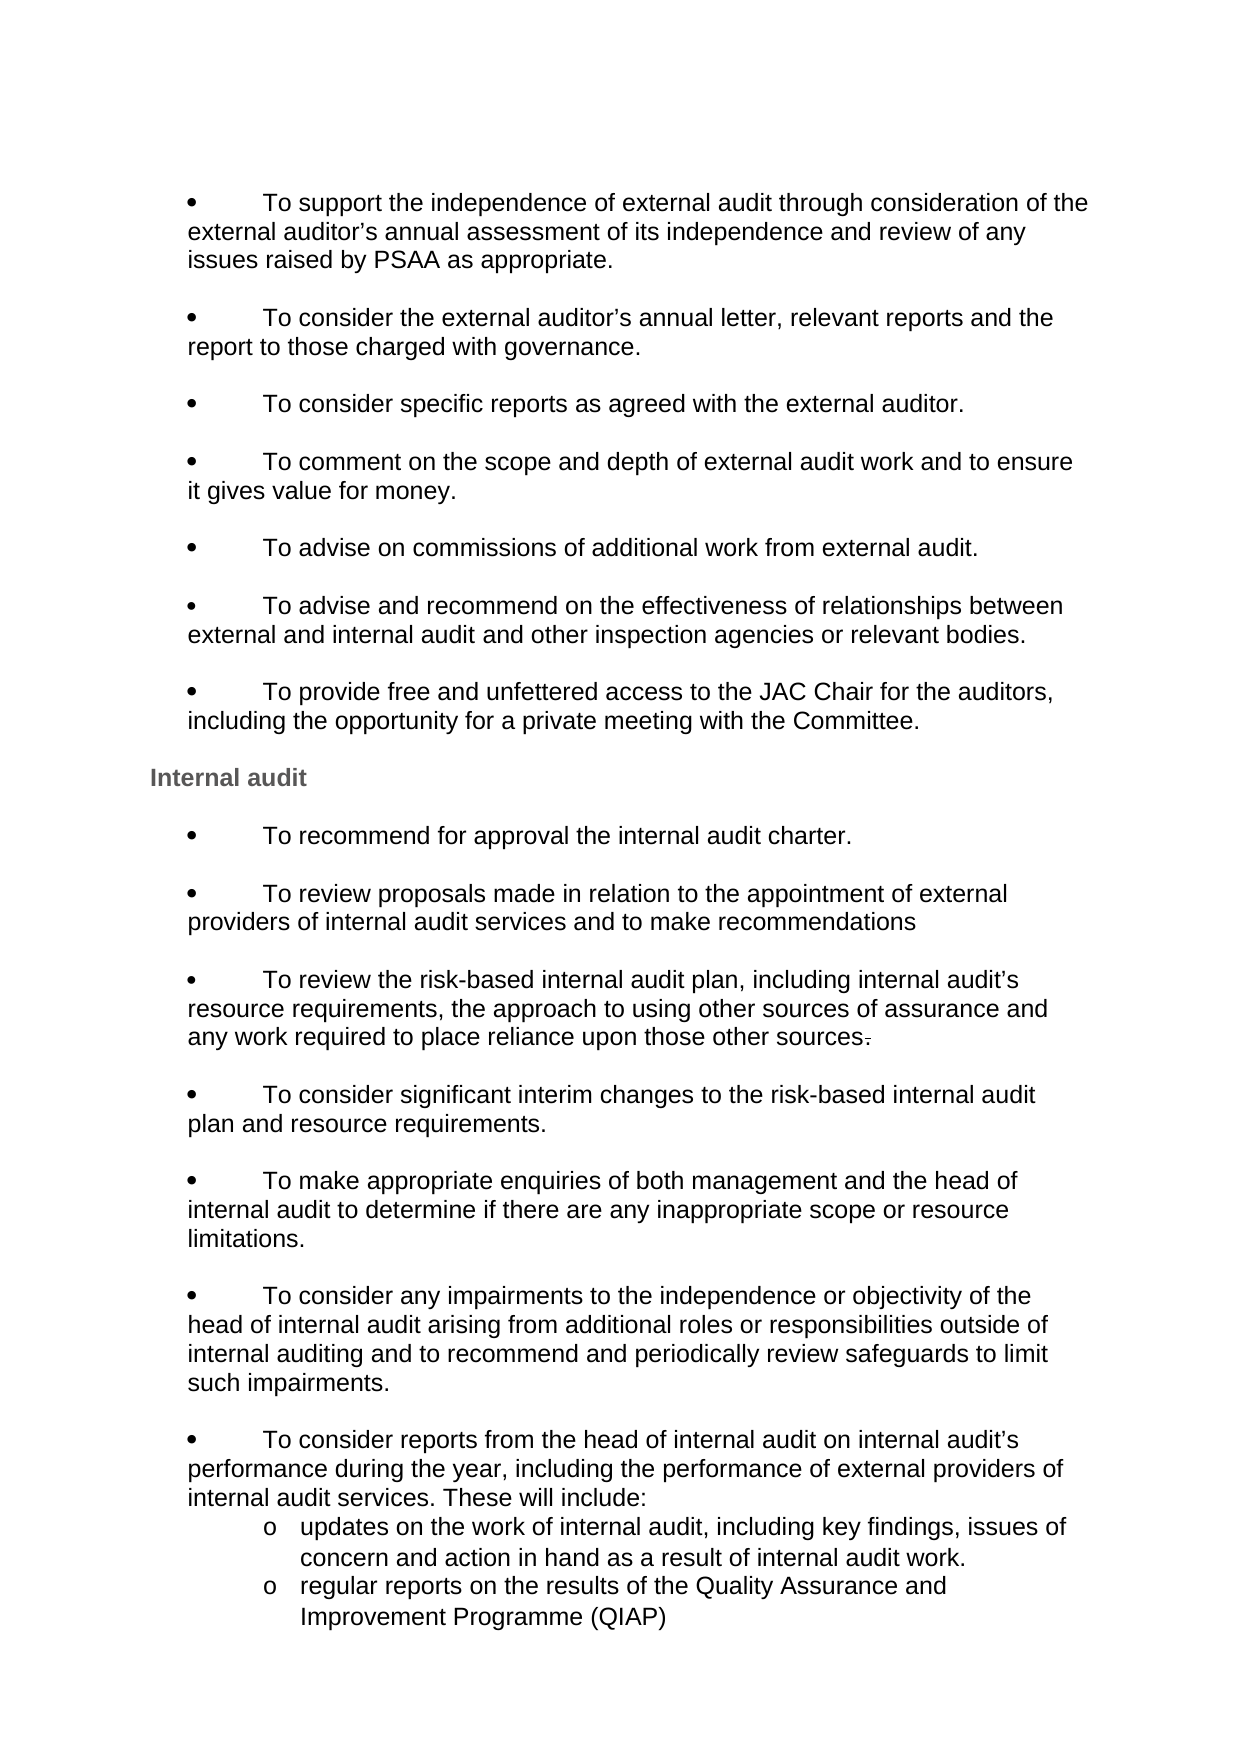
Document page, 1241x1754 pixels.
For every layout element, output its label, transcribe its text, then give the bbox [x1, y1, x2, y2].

list To provide free and unfettered access to the JAC Chair for the auditors, including the opportunity for a private meeting with the Committee. [187, 677, 1090, 735]
list regular reports on the results of the Quality Assurance and Improvement Programme (QIAP) [262, 1571, 1090, 1631]
list To review proposals made in relation to the appointment of external providers of internal audit services and to make recommendations [187, 878, 1090, 936]
list To review the risk-based internal audit plan, including internal audit’s resource requirements, the approach to using other sources of assurance and any work required to place reliance upon those other sources. [187, 965, 1090, 1051]
list To advise and recommend on the effectiveness of relationships between external and internal audit and other inspection agencies or relevant bodies. [187, 591, 1090, 648]
list To recommend for approval the internal audit charter. [187, 821, 1090, 850]
list To consider any impairments to the independence or objectivity of the head of internal audit arising from additional roles or responsibilities outside of internal auditing and to recommend and periodically review safeguards to limit such impairments. [187, 1281, 1090, 1396]
list To comment on the scope and depth of external audit work and to ensure it gives value for money. [187, 447, 1090, 504]
list To support the independence of external audit through consideration of the external auditor’s annual assessment of its independence and review of any issues raised by PSAA as appropriate. [187, 188, 1090, 274]
list updates on the work of internal audit, including key findings, issues of concern and action in hand as a result of internal audit work. [262, 1512, 1090, 1571]
list To consider significant interim changes to the risk-based internal audit plan and resource requirements. [187, 1080, 1090, 1137]
list To consider reports from the head of internal audit on internal audit’s performance during the year, including the performance of external providers of internal audit services. These will include: [187, 1425, 1090, 1512]
list To consider specific reports as agreed with the external auditor. [187, 389, 1090, 418]
list To make appropriate enquiries of both management and the head of internal audit to determine if there are any inappropriate scope or resource limitations. [187, 1166, 1090, 1253]
list To consider the external auditor’s annual letter, relevant reports and the report to those charged with governance. [187, 303, 1090, 361]
text Internal audit [150, 763, 1090, 792]
list To advise on commissions of additional work from external audit. [187, 533, 1090, 562]
